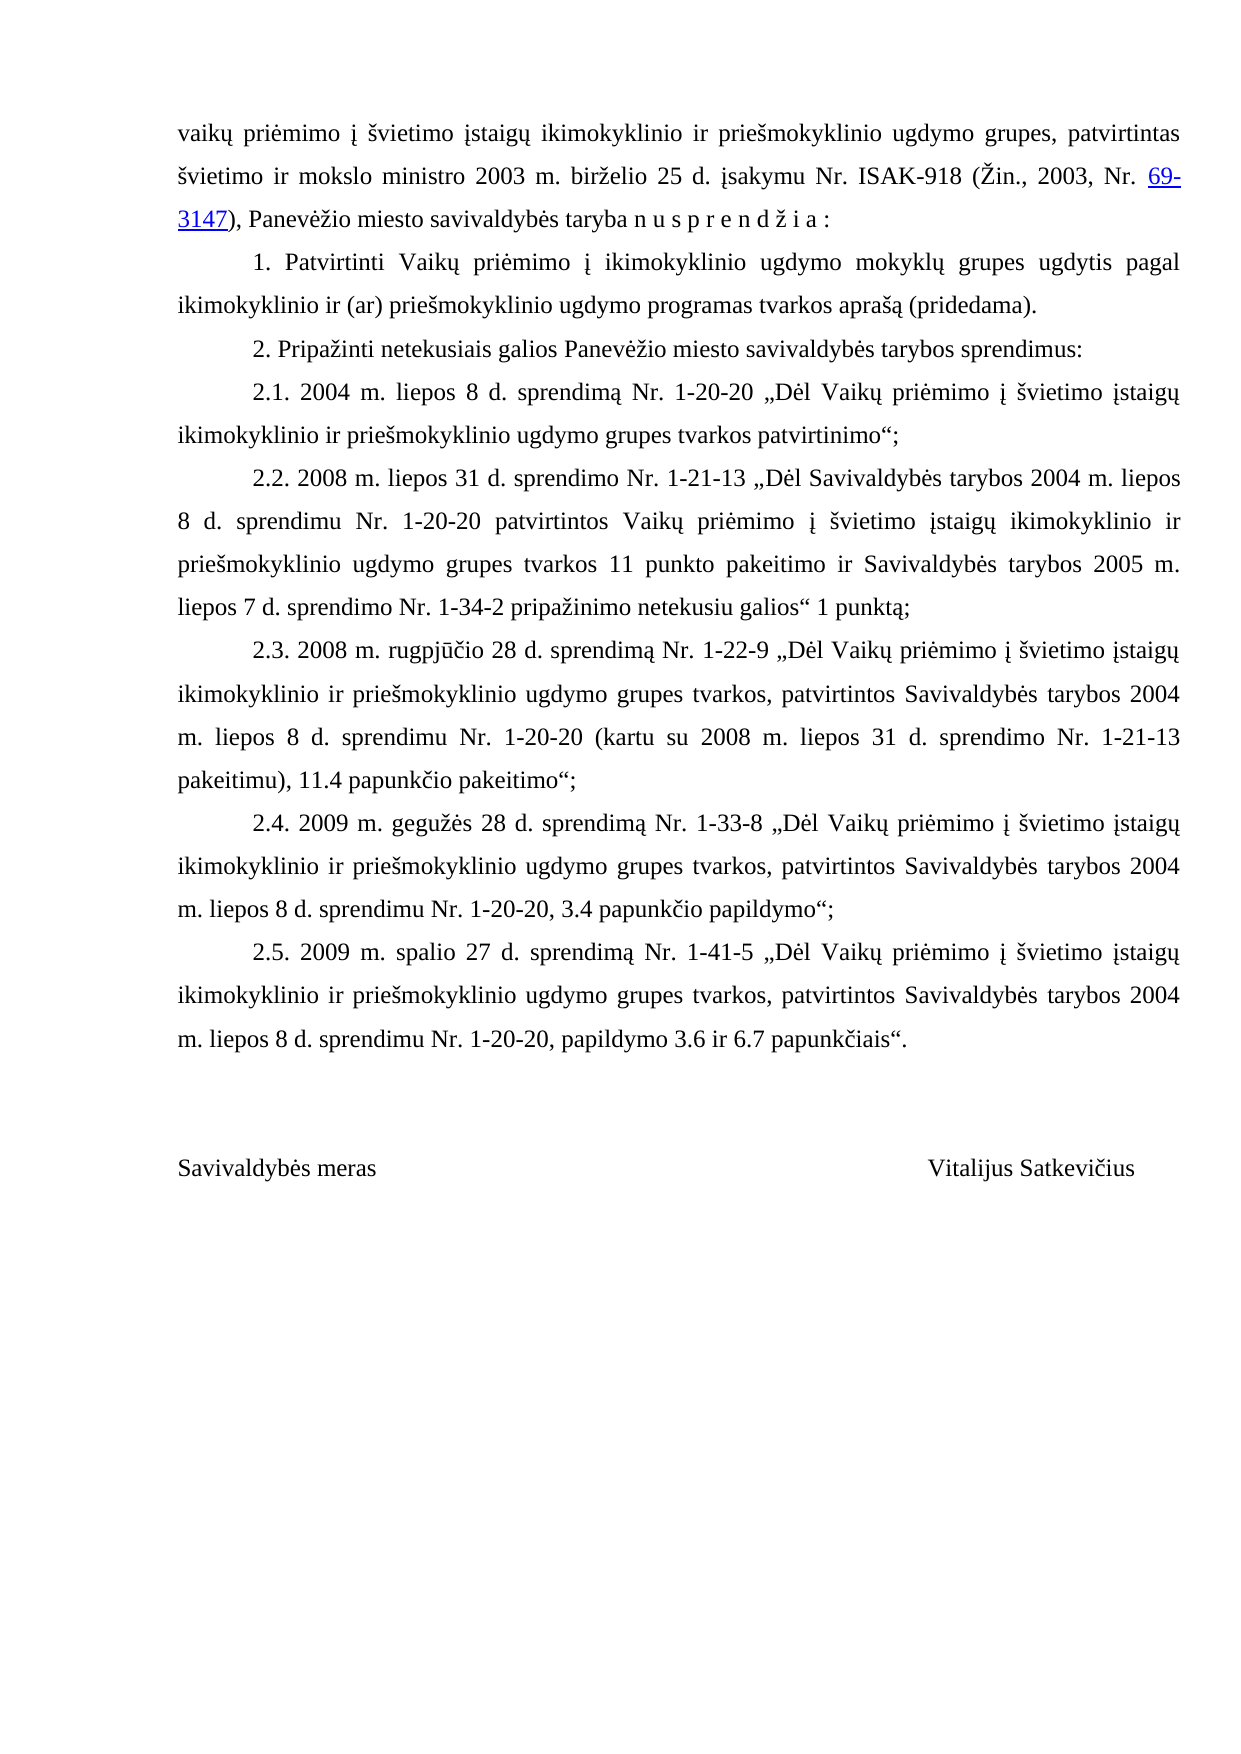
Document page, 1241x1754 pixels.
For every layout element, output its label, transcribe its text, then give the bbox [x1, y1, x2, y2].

text 2. Pripažinti netekusiais galios Panevėžio miesto savivaldybės tarybos sprendimus: [177, 334, 1181, 362]
text Savivaldybės meras Vitalijus Satkevičius [177, 1153, 1181, 1182]
text 1. Patvirtinti Vaikų priėmimo į ikimokyklinio ugdymo mokyklų grupes ugdytis pagal ikimokyklinio ir (ar) priešmokyklinio ugdymo programas tvarkos aprašą (pridedama). [177, 247, 1181, 319]
text 2.1. 2004 m. liepos 8 d. sprendimą Nr. 1-20-20 „Dėl Vaikų priėmimo į švietimo įstaigų ikimokyklinio ir priešmokyklinio ugdymo grupes tvarkos patvirtinimo“; [177, 377, 1181, 449]
text vaikų priėmimo į švietimo įstaigų ikimokyklinio ir priešmokyklinio ugdymo grupes, patvirtintas švietimo ir mokslo ministro 2003 m. birželio 25 d. įsakymu Nr. ISAK-918 (Žin., 2003, Nr. 69-3147), Panevėžio miesto savivaldybės taryba nusprendžia: [177, 118, 1181, 233]
text 2.2. 2008 m. liepos 31 d. sprendimo Nr. 1-21-13 „Dėl Savivaldybės tarybos 2004 m. liepos 8 d. sprendimu Nr. 1-20-20 patvirtintos Vaikų priėmimo į švietimo įstaigų ikimokyklinio ir priešmokyklinio ugdymo grupes tvarkos 11 punkto pakeitimo ir Savivaldybės tarybos 2005 m. liepos 7 d. sprendimo Nr. 1-34-2 pripažinimo netekusiu galios“ 1 punktą; [177, 463, 1181, 621]
text 2.5. 2009 m. spalio 27 d. sprendimą Nr. 1-41-5 „Dėl Vaikų priėmimo į švietimo įstaigų ikimokyklinio ir priešmokyklinio ugdymo grupes tvarkos, patvirtintos Savivaldybės tarybos 2004 m. liepos 8 d. sprendimu Nr. 1-20-20, papildymo 3.6 ir 6.7 papunkčiais“. [177, 937, 1181, 1052]
text 2.4. 2009 m. gegužės 28 d. sprendimą Nr. 1-33-8 „Dėl Vaikų priėmimo į švietimo įstaigų ikimokyklinio ir priešmokyklinio ugdymo grupes tvarkos, patvirtintos Savivaldybės tarybos 2004 m. liepos 8 d. sprendimu Nr. 1-20-20, 3.4 papunkčio papildymo“; [177, 808, 1181, 923]
text 2.3. 2008 m. rugpjūčio 28 d. sprendimą Nr. 1-22-9 „Dėl Vaikų priėmimo į švietimo įstaigų ikimokyklinio ir priešmokyklinio ugdymo grupes tvarkos, patvirtintos Savivaldybės tarybos 2004 m. liepos 8 d. sprendimu Nr. 1-20-20 (kartu su 2008 m. liepos 31 d. sprendimo Nr. 1-21-13 pakeitimu), 11.4 papunkčio pakeitimo“; [177, 636, 1181, 794]
